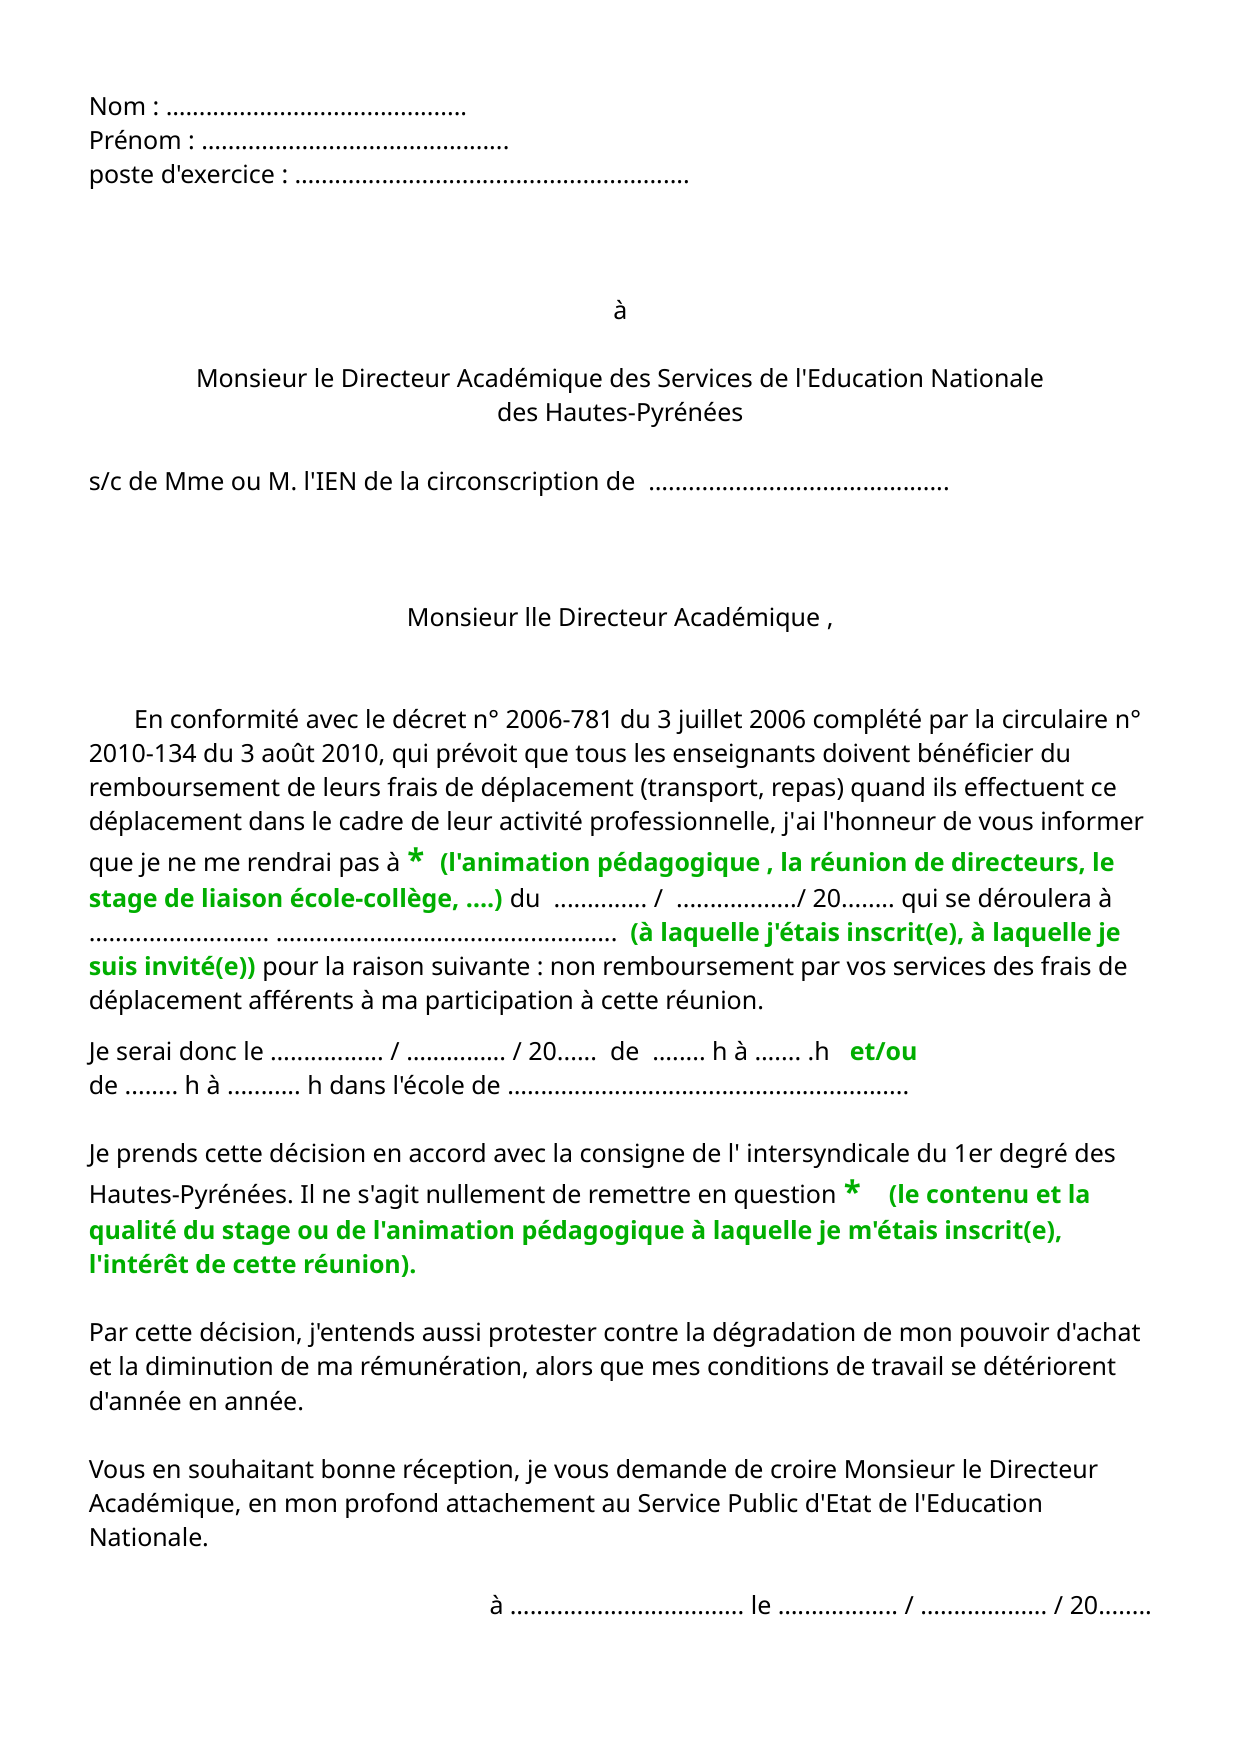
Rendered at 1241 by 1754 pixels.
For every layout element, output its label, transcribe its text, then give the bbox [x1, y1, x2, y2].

text des Hautes-Pyrénées [88, 395, 1152, 429]
text poste d'exercice : …........................................................ [88, 157, 1152, 191]
text à [88, 293, 1152, 327]
text de ........ h à ........... h dans l'école de …......................................................... [88, 1068, 1152, 1102]
text Par cette décision, j'entends aussi protester contre la dégradation de mon pouvoir d'achat et la diminution de ma rémunération, alors que mes conditions de travail se détériorent d'année en année. [88, 1315, 1152, 1417]
text Monsieur lle Directeur Académique , [88, 599, 1152, 633]
text Nom : ….......................................... [88, 88, 1152, 123]
text s/c de Mme ou M. l'IEN de la circonscription de ….......................................... [88, 463, 1152, 497]
text Monsieur le Directeur Académique des Services de l'Education Nationale [88, 361, 1152, 395]
text à …................................ le …............... / …................ / 20........ [88, 1587, 1152, 1622]
text Je serai donc le ….............. / …........…. / 20...... de …..... h à ….... .h et/ou [88, 1034, 1152, 1068]
text Vous en souhaitant bonne réception, je vous demande de croire Monsieur le Directeur Académique, en mon profond attachement au Service Public d'Etat de l'Education Nationale. [88, 1451, 1152, 1553]
text Je prends cette décision en accord avec la consigne de l' intersyndicale du 1er degré des Hautes-Pyrénées. Il ne s'agit nullement de remettre en question * (le contenu et la qualité du stage ou de l'animation pédagogique à laquelle je m'étais inscrit(e), l'intérêt de cette réunion). [88, 1136, 1152, 1281]
text En conformité avec le décret n° 2006-781 du 3 juillet 2006 complété par la circulaire n° 2010-134 du 3 août 2010, qui prévoit que tous les enseignants doivent bénéficier du remboursement de leurs frais de déplacement (transport, repas) quand ils effectuent ce déplacement dans le cadre de leur activité professionnelle, j'ai l'honneur de vous informer que je ne me rendrai pas à * (l'animation pédagogique , la réunion de directeurs, le stage de liaison école-collège, ….) du .............. / ................../ 20........ qui se déroulera à …........................ …................................................ (à laquelle j'étais inscrit(e), à laquelle je suis invité(e)) pour la raison suivante : non remboursement par vos services des frais de déplacement afférents à ma participation à cette réunion. [88, 702, 1152, 1017]
text Prénom : …........................................... [88, 123, 1152, 157]
